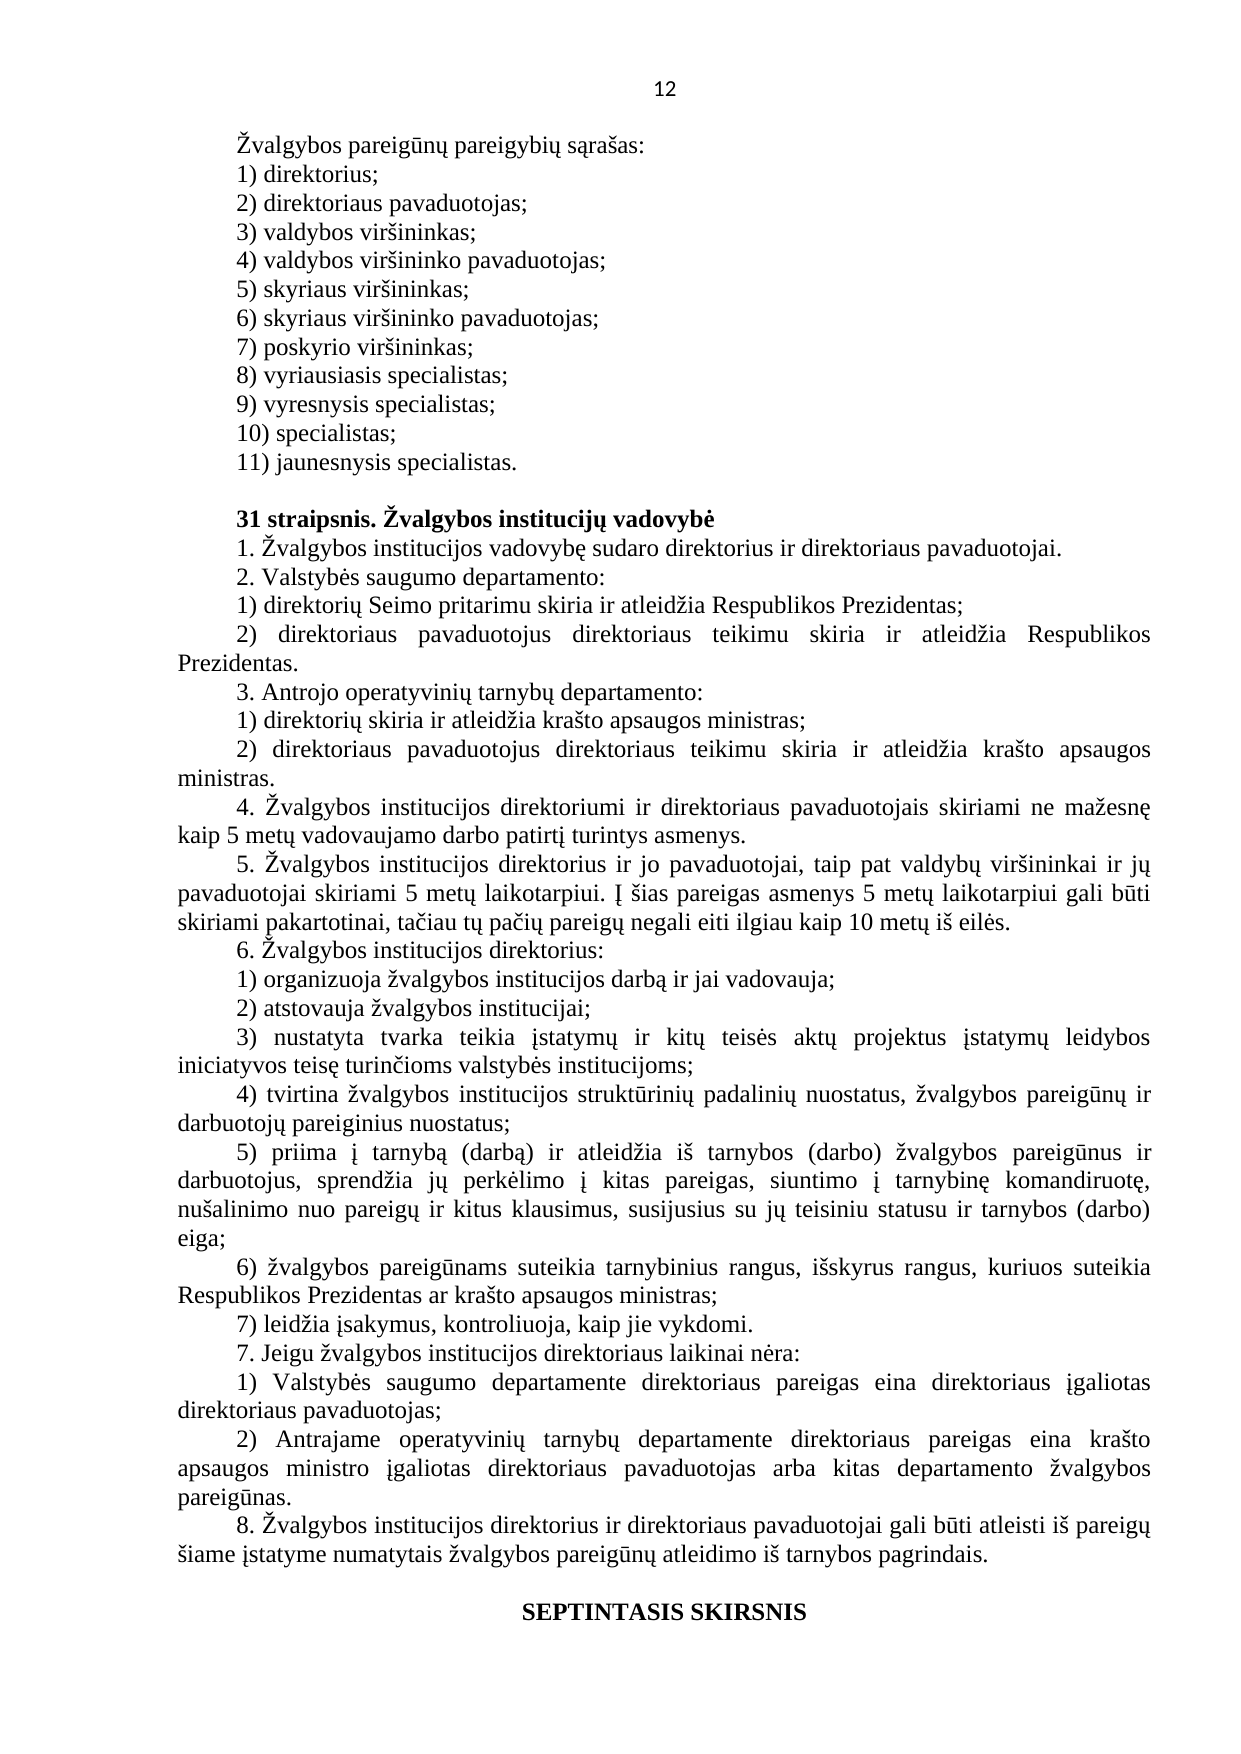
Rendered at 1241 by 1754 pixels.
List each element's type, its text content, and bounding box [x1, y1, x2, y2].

text 5. Žvalgybos institucijos direktorius ir jo pavaduotojai, taip pat valdybų viršininkai ir jų pavaduotojai skiriami 5 metų laikotarpiui. Į šias pareigas asmenys 5 metų laikotarpiui gali būti skiriami pakartotinai, tačiau tų pačių pareigų negali eiti ilgiau kaip 10 metų iš eilės. [177, 849, 1152, 936]
text 5) skyriaus viršininkas; [177, 274, 1152, 303]
text 11) jaunesnysis specialistas. [177, 447, 1152, 476]
text 7. Jeigu žvalgybos institucijos direktoriaus laikinai nėra: [177, 1338, 1152, 1367]
text 1) Valstybės saugumo departamente direktoriaus pareigas eina direktoriaus įgaliotas direktoriaus pavaduotojas; [177, 1367, 1152, 1424]
text 6. Žvalgybos institucijos direktorius: [177, 936, 1152, 964]
text 9) vyresnysis specialistas; [177, 389, 1152, 418]
text 2) direktoriaus pavaduotojas; [177, 188, 1152, 217]
text 2) Antrajame operatyvinių tarnybų departamente direktoriaus pareigas eina krašto apsaugos ministro įgaliotas direktoriaus pavaduotojas arba kitas departamento žvalgybos pareigūnas. [177, 1424, 1152, 1511]
text 6) skyriaus viršininko pavaduotojas; [177, 303, 1152, 332]
text 8) vyriausiasis specialistas; [177, 361, 1152, 389]
text 1) direktorius; [177, 159, 1152, 188]
text 3) valdybos viršininkas; [177, 217, 1152, 246]
text 7) poskyrio viršininkas; [177, 332, 1152, 361]
text 1) organizuoja žvalgybos institucijos darbą ir jai vadovauja; [177, 964, 1152, 993]
text 2) direktoriaus pavaduotojus direktoriaus teikimu skiria ir atleidžia Respublikos Prezidentas. [177, 619, 1152, 677]
text 3. Antrojo operatyvinių tarnybų departamento: [177, 677, 1152, 706]
text 4) tvirtina žvalgybos institucijos struktūrinių padalinių nuostatus, žvalgybos pareigūnų ir darbuotojų pareiginius nuostatus; [177, 1079, 1152, 1137]
text 4) valdybos viršininko pavaduotojas; [177, 246, 1152, 274]
text SEPTINTASIS SKIRSNIS [177, 1597, 1152, 1626]
text 2. Valstybės saugumo departamento: [177, 562, 1152, 591]
text 1) direktorių Seimo pritarimu skiria ir atleidžia Respublikos Prezidentas; [177, 591, 1152, 619]
text 10) specialistas; [177, 418, 1152, 447]
text 2) atstovauja žvalgybos institucijai; [177, 993, 1152, 1022]
text 31 straipsnis. Žvalgybos institucijų vadovybė [177, 504, 1152, 533]
text 5) priima į tarnybą (darbą) ir atleidžia iš tarnybos (darbo) žvalgybos pareigūnus ir darbuotojus, sprendžia jų perkėlimo į kitas pareigas, siuntimo į tarnybinę komandiruotę, nušalinimo nuo pareigų ir kitus klausimus, susijusius su jų teisiniu statusu ir tarnybos (darbo) eiga; [177, 1137, 1152, 1252]
text 1) direktorių skiria ir atleidžia krašto apsaugos ministras; [177, 706, 1152, 734]
text 4. Žvalgybos institucijos direktoriumi ir direktoriaus pavaduotojais skiriami ne mažesnę kaip 5 metų vadovaujamo darbo patirtį turintys asmenys. [177, 792, 1152, 849]
text 6) žvalgybos pareigūnams suteikia tarnybinius rangus, išskyrus rangus, kuriuos suteikia Respublikos Prezidentas ar krašto apsaugos ministras; [177, 1252, 1152, 1309]
text 3) nustatyta tvarka teikia įstatymų ir kitų teisės aktų projektus įstatymų leidybos iniciatyvos teisę turinčioms valstybės institucijoms; [177, 1022, 1152, 1079]
text 7) leidžia įsakymus, kontroliuoja, kaip jie vykdomi. [177, 1309, 1152, 1338]
text 1. Žvalgybos institucijos vadovybę sudaro direktorius ir direktoriaus pavaduotojai. [177, 533, 1152, 562]
text Žvalgybos pareigūnų pareigybių sąrašas: [177, 131, 1152, 159]
text 2) direktoriaus pavaduotojus direktoriaus teikimu skiria ir atleidžia krašto apsaugos ministras. [177, 734, 1152, 792]
text 8. Žvalgybos institucijos direktorius ir direktoriaus pavaduotojai gali būti atleisti iš pareigų šiame įstatyme numatytais žvalgybos pareigūnų atleidimo iš tarnybos pagrindais. [177, 1511, 1152, 1568]
